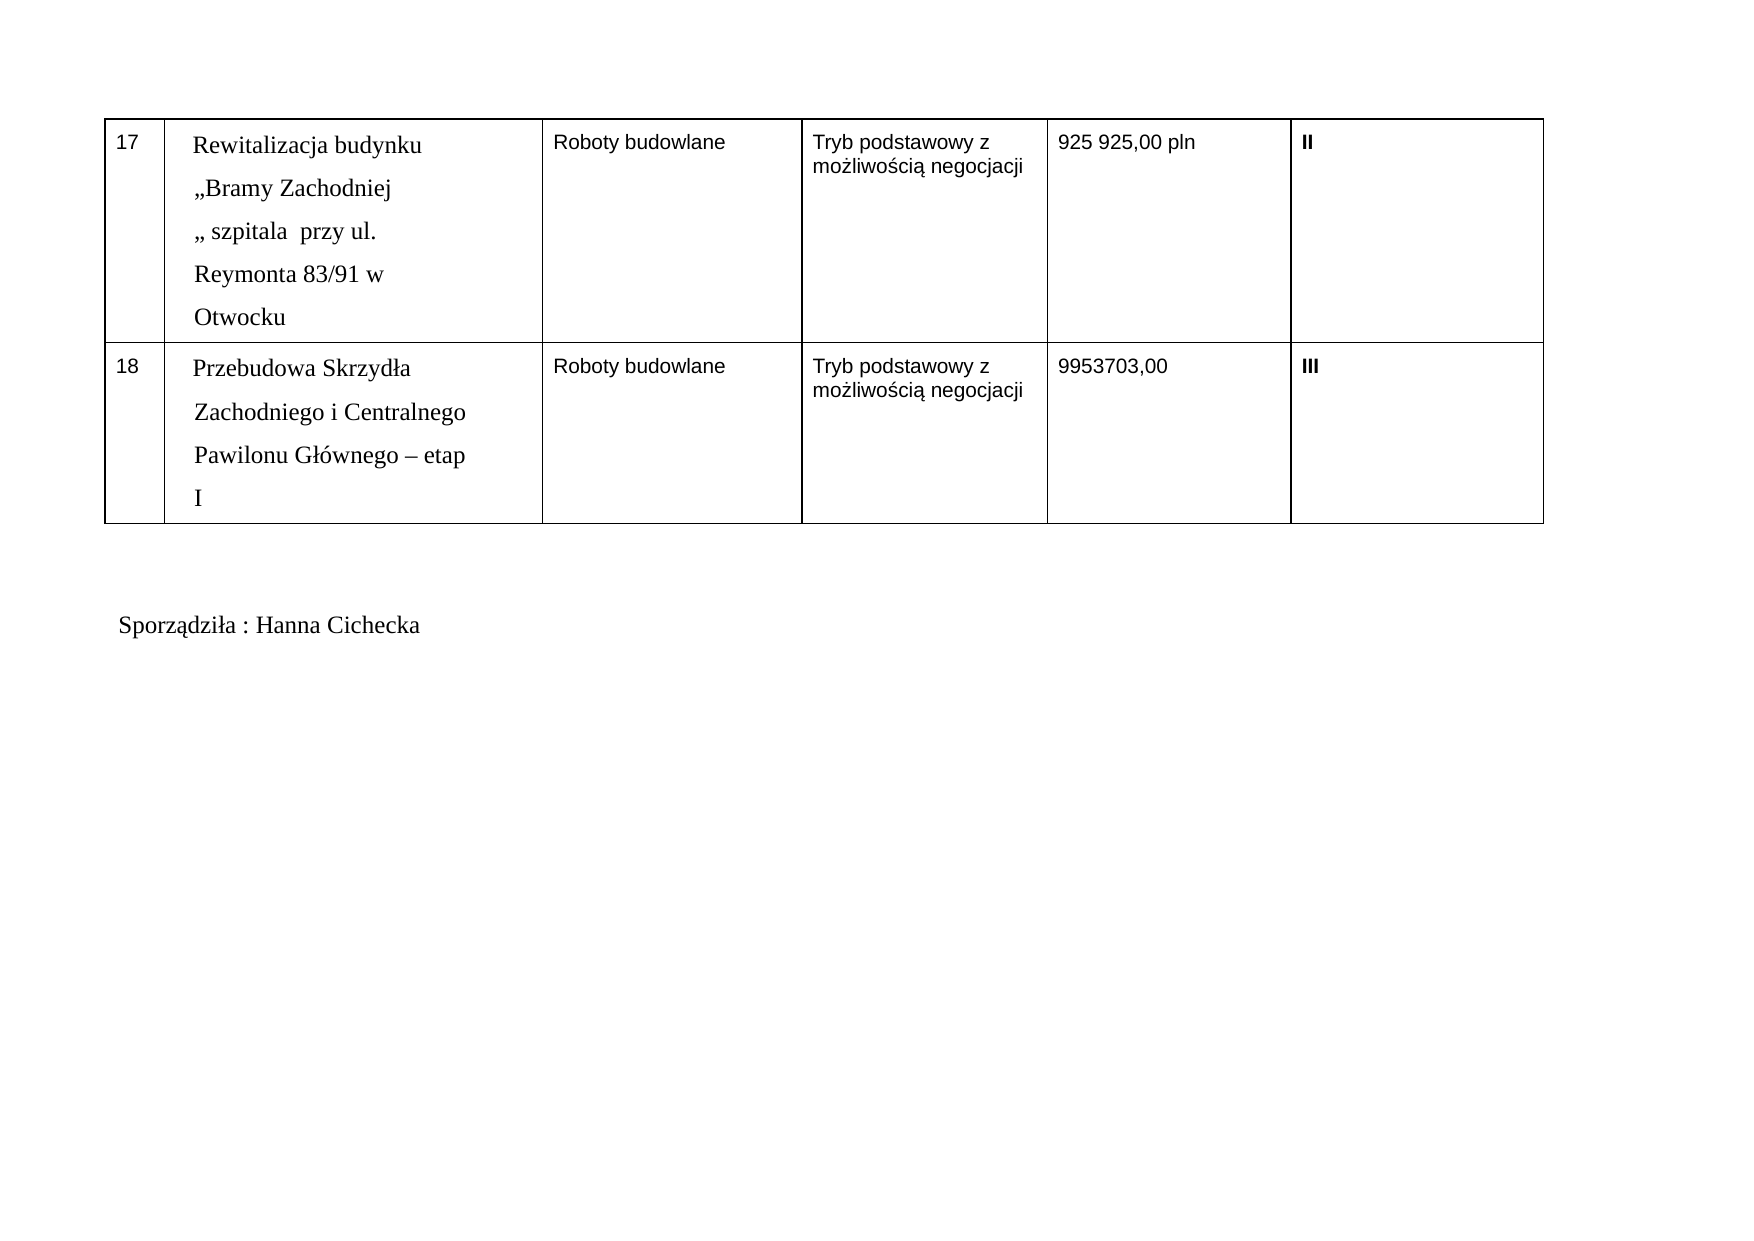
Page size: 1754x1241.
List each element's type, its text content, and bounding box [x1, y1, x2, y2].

table_cell 18 [106, 343, 164, 522]
table_cell Tryb podstawowy z możliwością negocjacji [803, 343, 1047, 522]
table_cell 925 925,00 pln [1048, 120, 1290, 342]
table_cell Tryb podstawowy z możliwością negocjacji [803, 120, 1047, 342]
table_cell II [1292, 120, 1543, 342]
table_cell Przebudowa Skrzydła Zachodniego i Centralnego Pawilonu Głównego – etap I [165, 343, 542, 522]
table_cell Roboty budowlane [543, 120, 801, 342]
text Sporządziła : Hanna Cichecka [118, 610, 1636, 639]
table_cell 17 [106, 120, 164, 342]
table_cell III [1292, 343, 1543, 522]
table_cell Rewitalizacja budynku „Bramy Zachodniej „ szpitala przy ul. Reymonta 83/91 w Otwocku [165, 120, 542, 342]
table_cell 9953703,00 [1048, 343, 1290, 522]
table_cell Roboty budowlane [543, 343, 801, 522]
